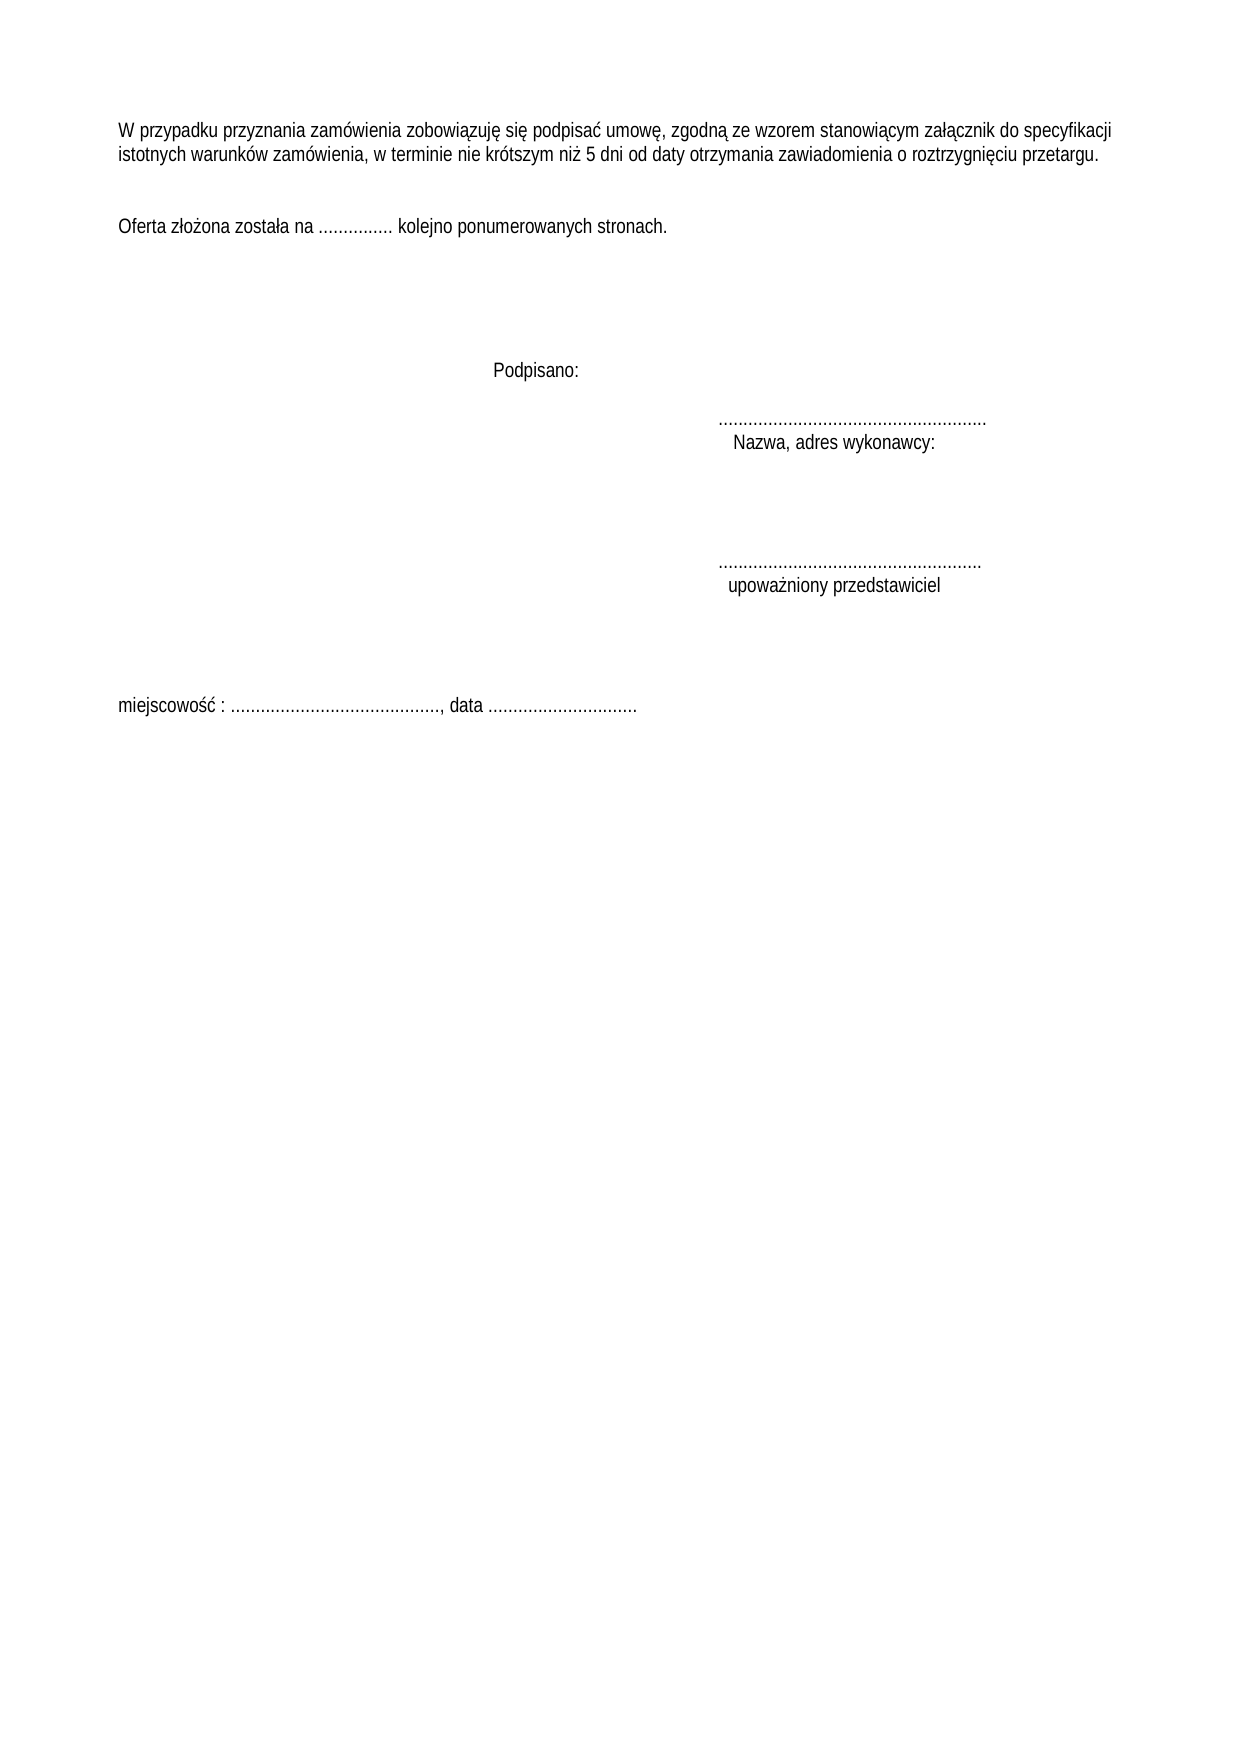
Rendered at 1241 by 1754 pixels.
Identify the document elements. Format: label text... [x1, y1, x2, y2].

text Oferta złożona została na ............... kolejno ponumerowanych stronach. [118, 214, 1122, 238]
text Podpisano: [118, 358, 1122, 382]
text ...................................................... [118, 406, 1122, 429]
text ..................................................... [118, 549, 1122, 573]
text W przypadku przyznania zamówienia zobowiązuję się podpisać umowę, zgodną ze wzorem stanowiącym załącznik do specyfikacji istotnych warunków zamówienia, w terminie nie krótszym niż 5 dni od daty otrzymania zawiadomienia o roztrzygnięciu przetargu. [118, 118, 1122, 166]
text Nazwa, adres wykonawcy: [118, 429, 1122, 453]
text upoważniony przedstawiciel [118, 573, 1122, 597]
text miejscowość : .........................................., data .............................. [118, 693, 1122, 717]
